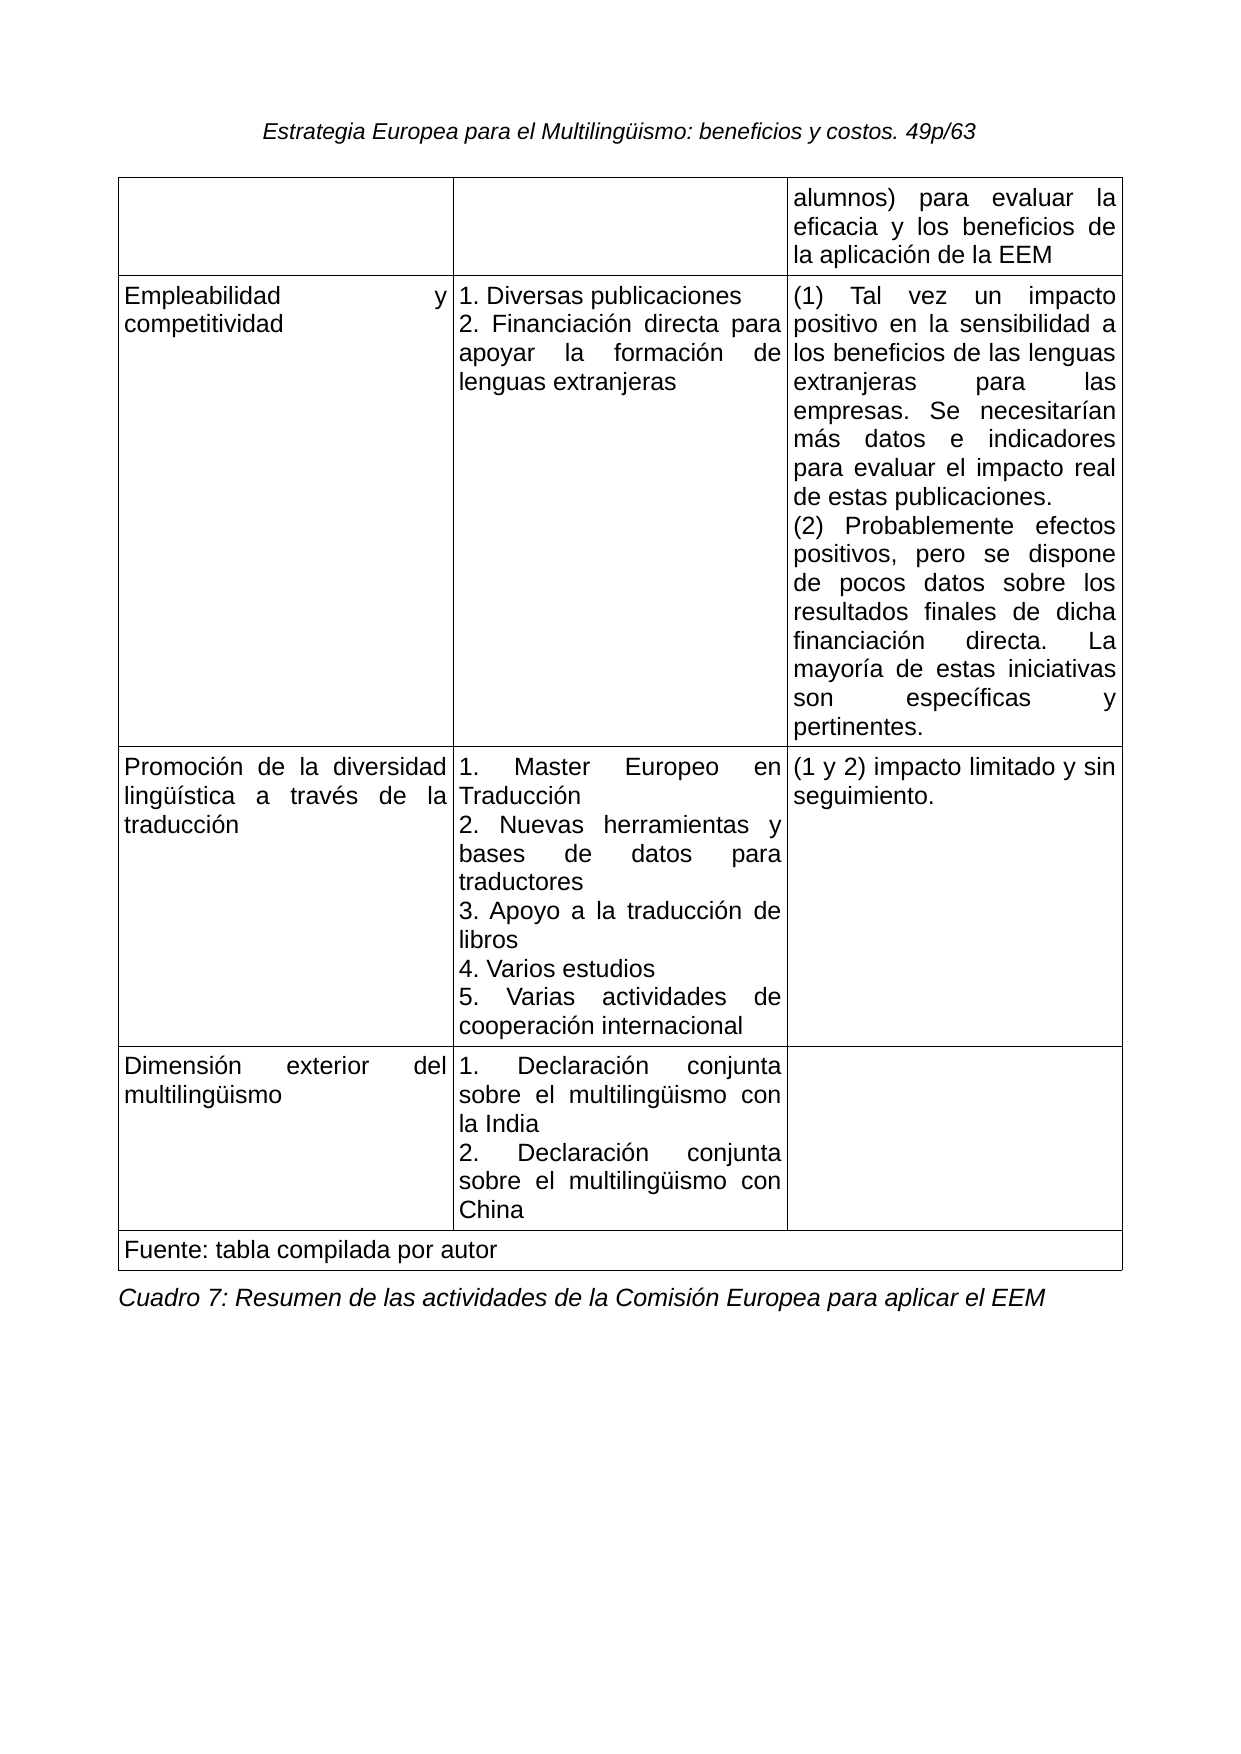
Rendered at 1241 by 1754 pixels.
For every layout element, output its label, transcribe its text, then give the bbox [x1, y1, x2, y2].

text Cuadro 7: Resumen de las actividades de la Comisión Europea para aplicar el EEM [118, 1282, 1122, 1311]
table_cell Empleabilidad y competitividad [119, 276, 453, 746]
table_cell Fuente: tabla compilada por autor [119, 1231, 1122, 1270]
table_cell 1. Diversas publicaciones 2. Financiación directa para apoyar la formación de lenguas extranjeras [454, 276, 787, 746]
table_cell [788, 1047, 1122, 1229]
table_cell [119, 178, 453, 275]
table_cell (1) Tal vez un impacto positivo en la sensibilidad a los beneficios de las lenguas extranjeras para las empresas. Se necesitarían más datos e indicadores para evaluar el impacto real de estas publicaciones. (2) Probablemente efectos positivos, pero se dispone de pocos datos sobre los resultados finales de dicha financiación directa. La mayoría de estas iniciativas son específicas y pertinentes. [788, 276, 1122, 746]
table_cell 1. Declaración conjunta sobre el multilingüismo con la India 2. Declaración conjunta sobre el multilingüismo con China [454, 1047, 787, 1229]
table_cell [454, 178, 787, 275]
table_cell (1 y 2) impacto limitado y sin seguimiento. [788, 747, 1122, 1046]
table_cell Promoción de la diversidad lingüística a través de la traducción [119, 747, 453, 1046]
table_cell 1. Master Europeo en Traducción 2. Nuevas herramientas y bases de datos para traductores 3. Apoyo a la traducción de libros 4. Varios estudios 5. Varias actividades de cooperación internacional [454, 747, 787, 1046]
table_cell alumnos) para evaluar la eficacia y los beneficios de la aplicación de la EEM [788, 178, 1122, 275]
table_cell Dimensión exterior del multilingüismo [119, 1047, 453, 1229]
